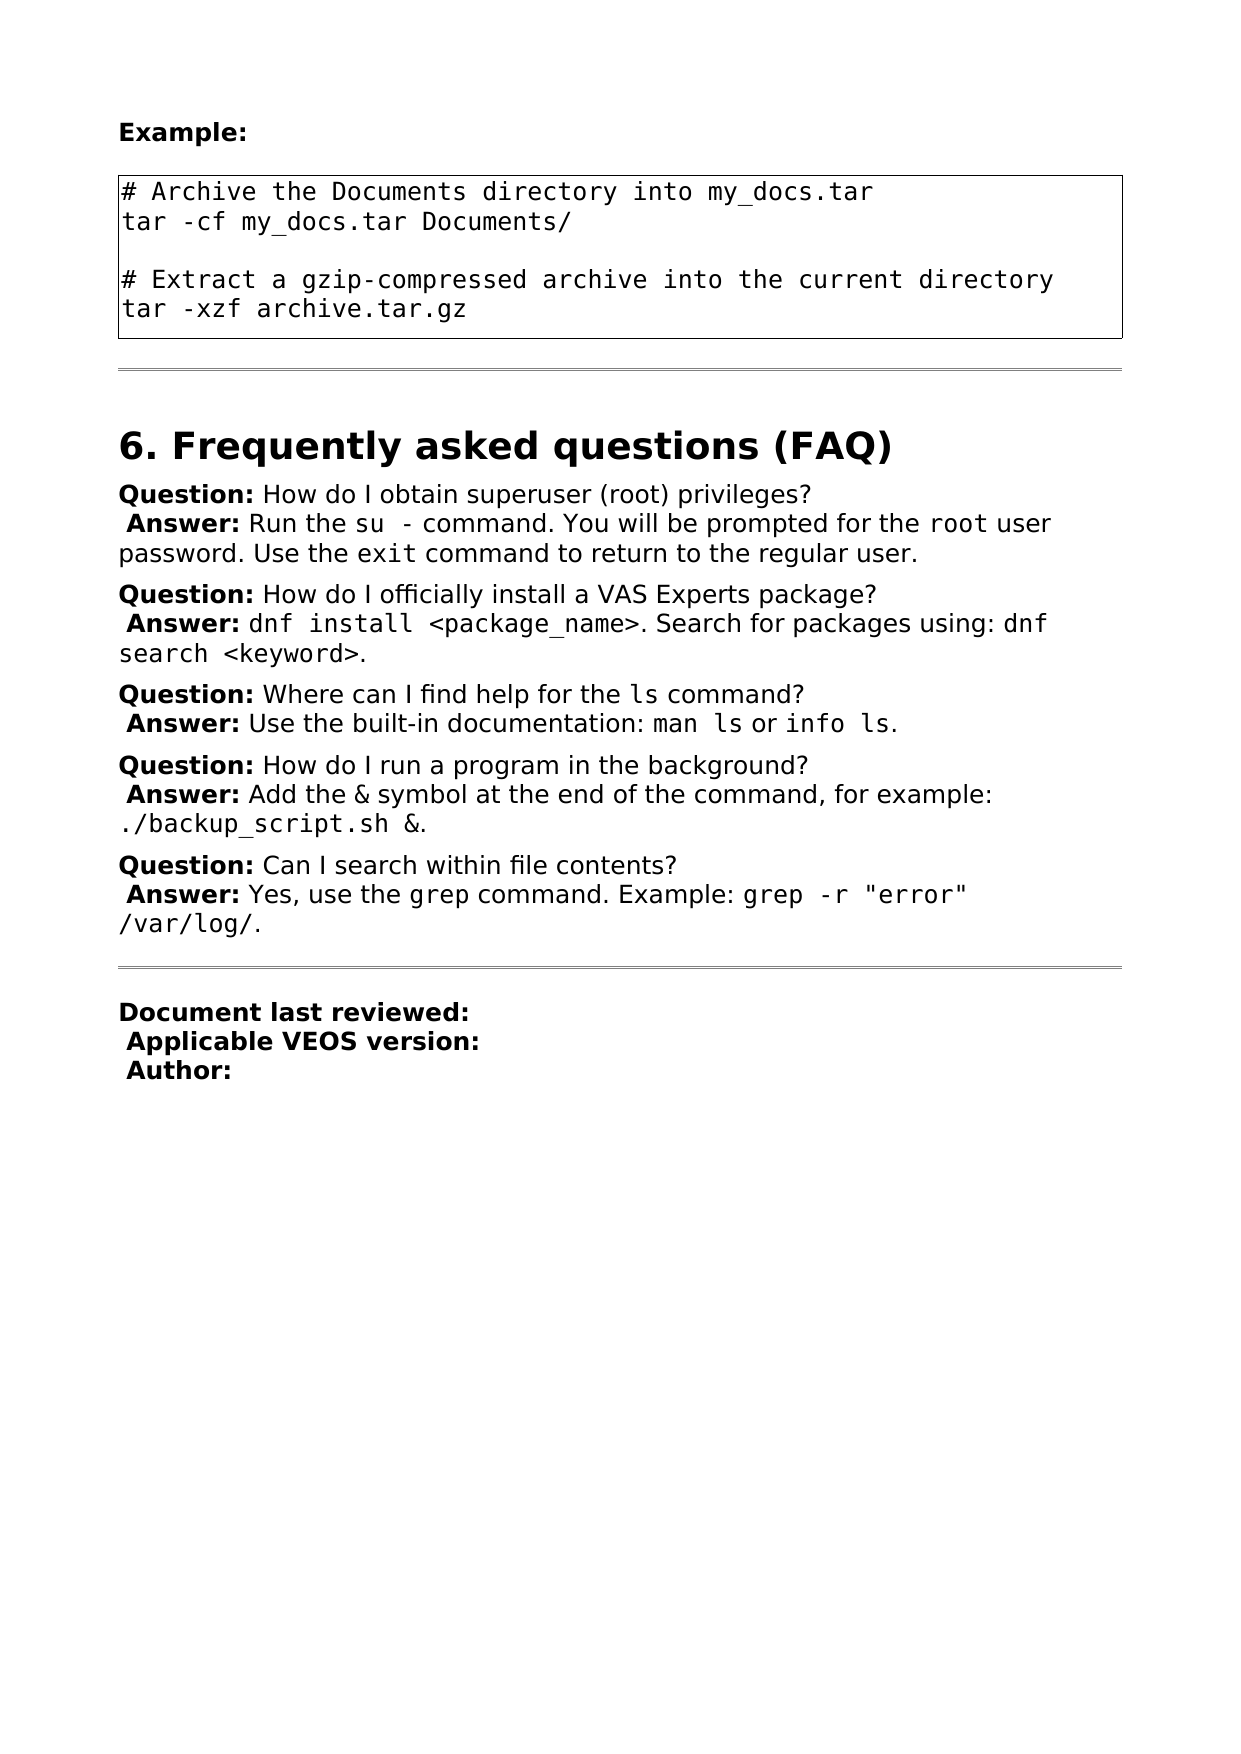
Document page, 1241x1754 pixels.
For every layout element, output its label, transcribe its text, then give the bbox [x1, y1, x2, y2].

table_header # Archive the Documents directory into my_docs.tar tar -cf my_docs.tar Documents/ # Extract a gzip-compressed archive into the current directory tar -xzf archive.tar.gz [119, 176, 1122, 338]
text Question: How do I obtain superuser (root) privileges? Answer: Run the su - command. You will be prompted for the root user password. Use the exit command to return to the regular user. [118, 481, 1122, 568]
text Document last reviewed: Applicable VEOS version: Author: [118, 998, 1122, 1085]
text Question: Where can I find help for the ls command? Answer: Use the built-in documentation: man ls or info ls. [118, 681, 1122, 739]
subtitle 6. Frequently asked questions (FAQ) [118, 424, 1122, 468]
text Question: How do I run a program in the background? Answer: Add the & symbol at the end of the command, for example: ./backup_script.sh &. [118, 751, 1122, 839]
text Question: How do I officially install a VAS Experts package? Answer: dnf install <package_name>. Search for packages using: dnf search <keyword>. [118, 581, 1122, 668]
text Example: [118, 118, 1122, 147]
text Question: Can I search within file contents? Answer: Yes, use the grep command. Example: grep -r "error" /var/log/. [118, 851, 1122, 939]
